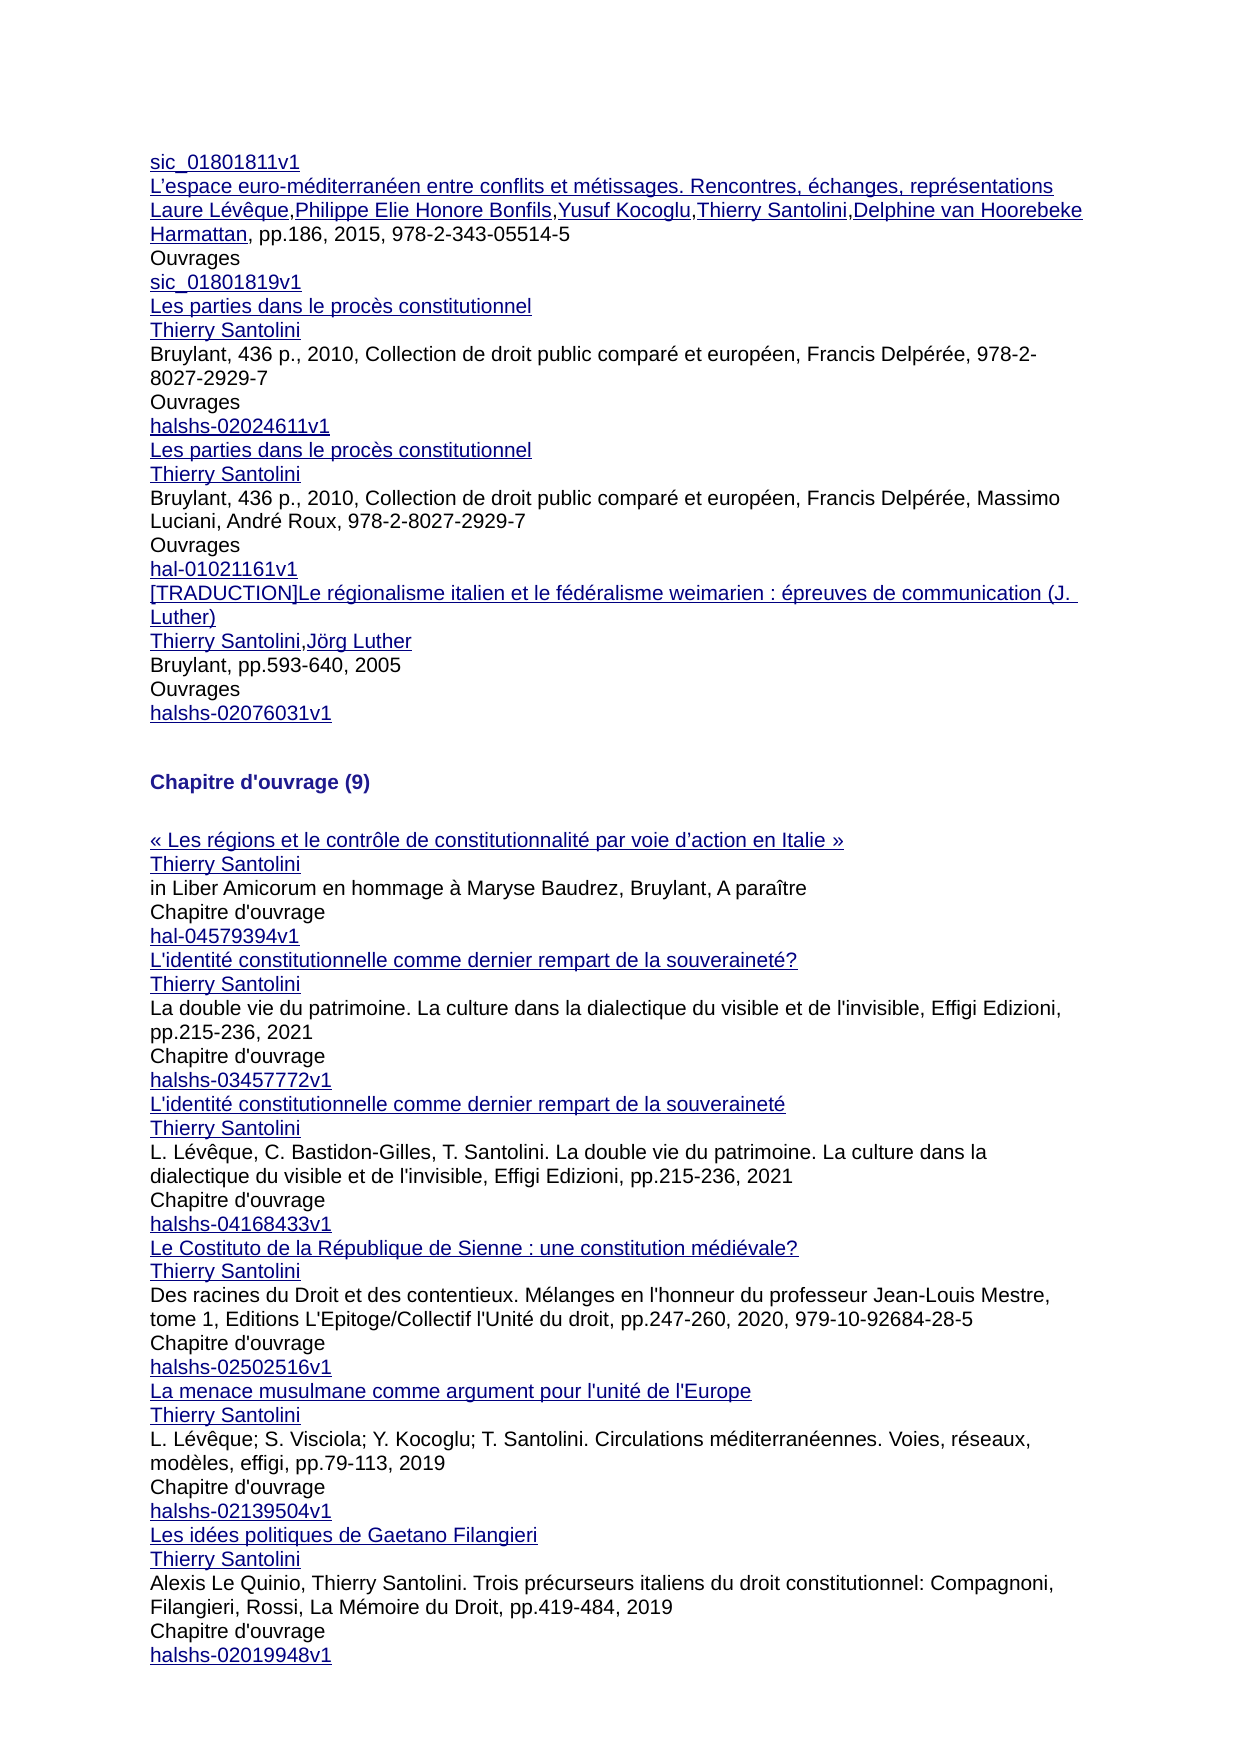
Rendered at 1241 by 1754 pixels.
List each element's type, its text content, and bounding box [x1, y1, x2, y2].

table_cell [TRADUCTION]Le régionalisme italien et le fédéralisme weimarien : épreuves de communication (J. Luther) Thierry Santolini,Jörg Luther Bruylant, pp.593-640, 2005 Ouvrages halshs-02076031v1 [150, 581, 1090, 725]
subtitle Chapitre d'ouvrage (9) [150, 770, 1090, 794]
table_cell L’espace euro-méditerranéen entre conflits et métissages. Rencontres, échanges, représentations Laure Lévêque,Philippe Elie Honore Bonfils,Yusuf Kocoglu,Thierry Santolini,Delphine van Hoorebeke Harmattan, pp.186, 2015, 978-2-343-05514-5 Ouvrages sic_01801819v1 [150, 174, 1090, 294]
table_cell L'identité constitutionnelle comme dernier rempart de la souveraineté? Thierry Santolini La double vie du patrimoine. La culture dans la dialectique du visible et de l'invisible, Effigi Edizioni, pp.215-236, 2021 Chapitre d'ouvrage halshs-03457772v1 [150, 948, 1090, 1092]
table_cell Les parties dans le procès constitutionnel Thierry Santolini Bruylant, 436 p., 2010, Collection de droit public comparé et européen, Francis Delpérée, 978-2-8027-2929-7 Ouvrages halshs-02024611v1 [150, 294, 1090, 437]
table_cell sic_01801811v1 [150, 150, 1090, 174]
table_header « Les régions et le contrôle de constitutionnalité par voie d’action en Italie » Thierry Santolini in Liber Amicorum en hommage à Maryse Baudrez, Bruylant, A paraître Chapitre d'ouvrage hal-04579394v1 [150, 828, 1090, 948]
table_cell Les idées politiques de Gaetano Filangieri Thierry Santolini Alexis Le Quinio, Thierry Santolini. Trois précurseurs italiens du droit constitutionnel: Compagnoni, Filangieri, Rossi, La Mémoire du Droit, pp.419-484, 2019 Chapitre d'ouvrage halshs-02019948v1 [150, 1523, 1090, 1667]
table_cell L'identité constitutionnelle comme dernier rempart de la souveraineté Thierry Santolini L. Lévêque, C. Bastidon-Gilles, T. Santolini. La double vie du patrimoine. La culture dans la dialectique du visible et de l'invisible, Effigi Edizioni, pp.215-236, 2021 Chapitre d'ouvrage halshs-04168433v1 [150, 1092, 1090, 1235]
table_cell Le Costituto de la République de Sienne : une constitution médiévale? Thierry Santolini Des racines du Droit et des contentieux. Mélanges en l'honneur du professeur Jean-Louis Mestre, tome 1, Editions L'Epitoge/Collectif l'Unité du droit, pp.247-260, 2020, 979-10-92684-28-5 Chapitre d'ouvrage halshs-02502516v1 [150, 1235, 1090, 1379]
table_cell Les parties dans le procès constitutionnel Thierry Santolini Bruylant, 436 p., 2010, Collection de droit public comparé et européen, Francis Delpérée, Massimo Luciani, André Roux, 978-2-8027-2929-7 Ouvrages hal-01021161v1 [150, 438, 1090, 581]
table_cell La menace musulmane comme argument pour l'unité de l'Europe Thierry Santolini L. Lévêque; S. Visciola; Y. Kocoglu; T. Santolini. Circulations méditerranéennes. Voies, réseaux, modèles, effigi, pp.79-113, 2019 Chapitre d'ouvrage halshs-02139504v1 [150, 1379, 1090, 1523]
